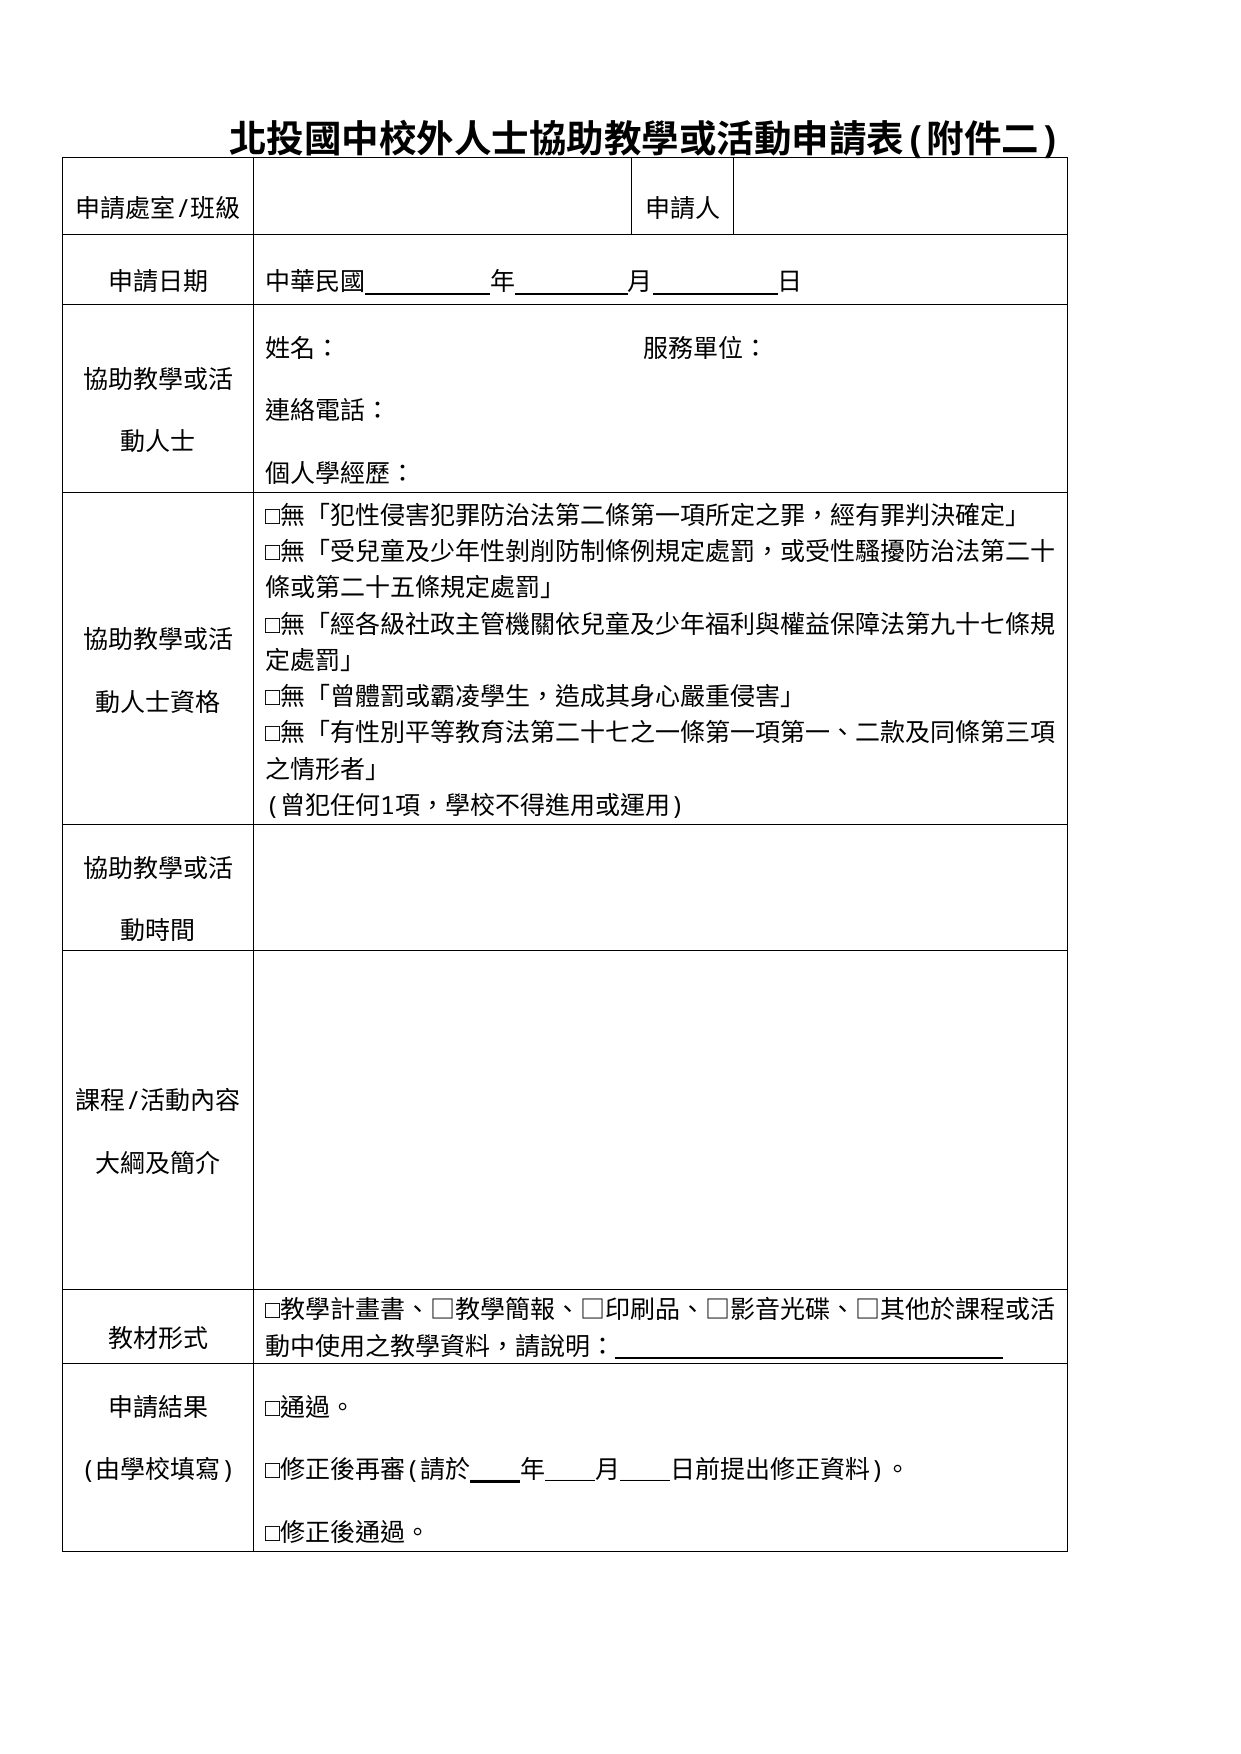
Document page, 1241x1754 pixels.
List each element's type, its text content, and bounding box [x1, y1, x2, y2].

table_cell [254, 825, 1067, 950]
table_cell □教學計畫書、□教學簡報、□印刷品、□影音光碟、□其他於課程或活動中使用之教學資料，請說明： [254, 1290, 1067, 1363]
table_cell 姓名： 連絡電話： 個人學經歷： [254, 305, 632, 492]
table_cell □通過。 □修正後再審(請於＿＿年＿＿月＿＿日前提出修正資料)。 □修正後通過。 [254, 1364, 1067, 1551]
table_cell 申請結果 (由學校填寫) [63, 1364, 253, 1551]
table_cell 協助教學或活動人士資格 [63, 493, 253, 824]
table_cell 協助教學或活動人士 [63, 305, 253, 492]
table_cell [254, 951, 1067, 1289]
table_cell 協助教學或活動時間 [63, 825, 253, 950]
table_header 申請處室/班級 [63, 158, 253, 234]
table_cell 教材形式 [63, 1290, 253, 1363]
table_cell 申請日期 [63, 235, 253, 303]
table_cell 中華民國 年 月 日 [254, 235, 1067, 303]
table_header [734, 158, 1067, 234]
table_header 申請人 [632, 158, 733, 234]
table_cell □無「犯性侵害犯罪防治法第二條第一項所定之罪，經有罪判決確定」 □無「受兒童及少年性剝削防制條例規定處罰，或受性騷擾防治法第二十條或第二十五條規定處罰」 □無「經各級社政主管機關依兒童及少年福利與權益保障法第九十七條規定處罰」 □無「曾體罰或霸凌學生，造成其身心嚴重侵害」 □無「有性別平等教育法第二十七之一條第一項第一、二款及同條第三項之情形者」 (曾犯任何1項，學校不得進用或運用) [254, 493, 1067, 824]
table_cell 課程/活動內容大綱及簡介 [63, 951, 253, 1289]
text 北投國中校外人士協助教學或活動申請表(附件二) [163, 94, 1128, 157]
table_header [254, 158, 631, 234]
table_cell 服務單位： [632, 305, 1067, 492]
